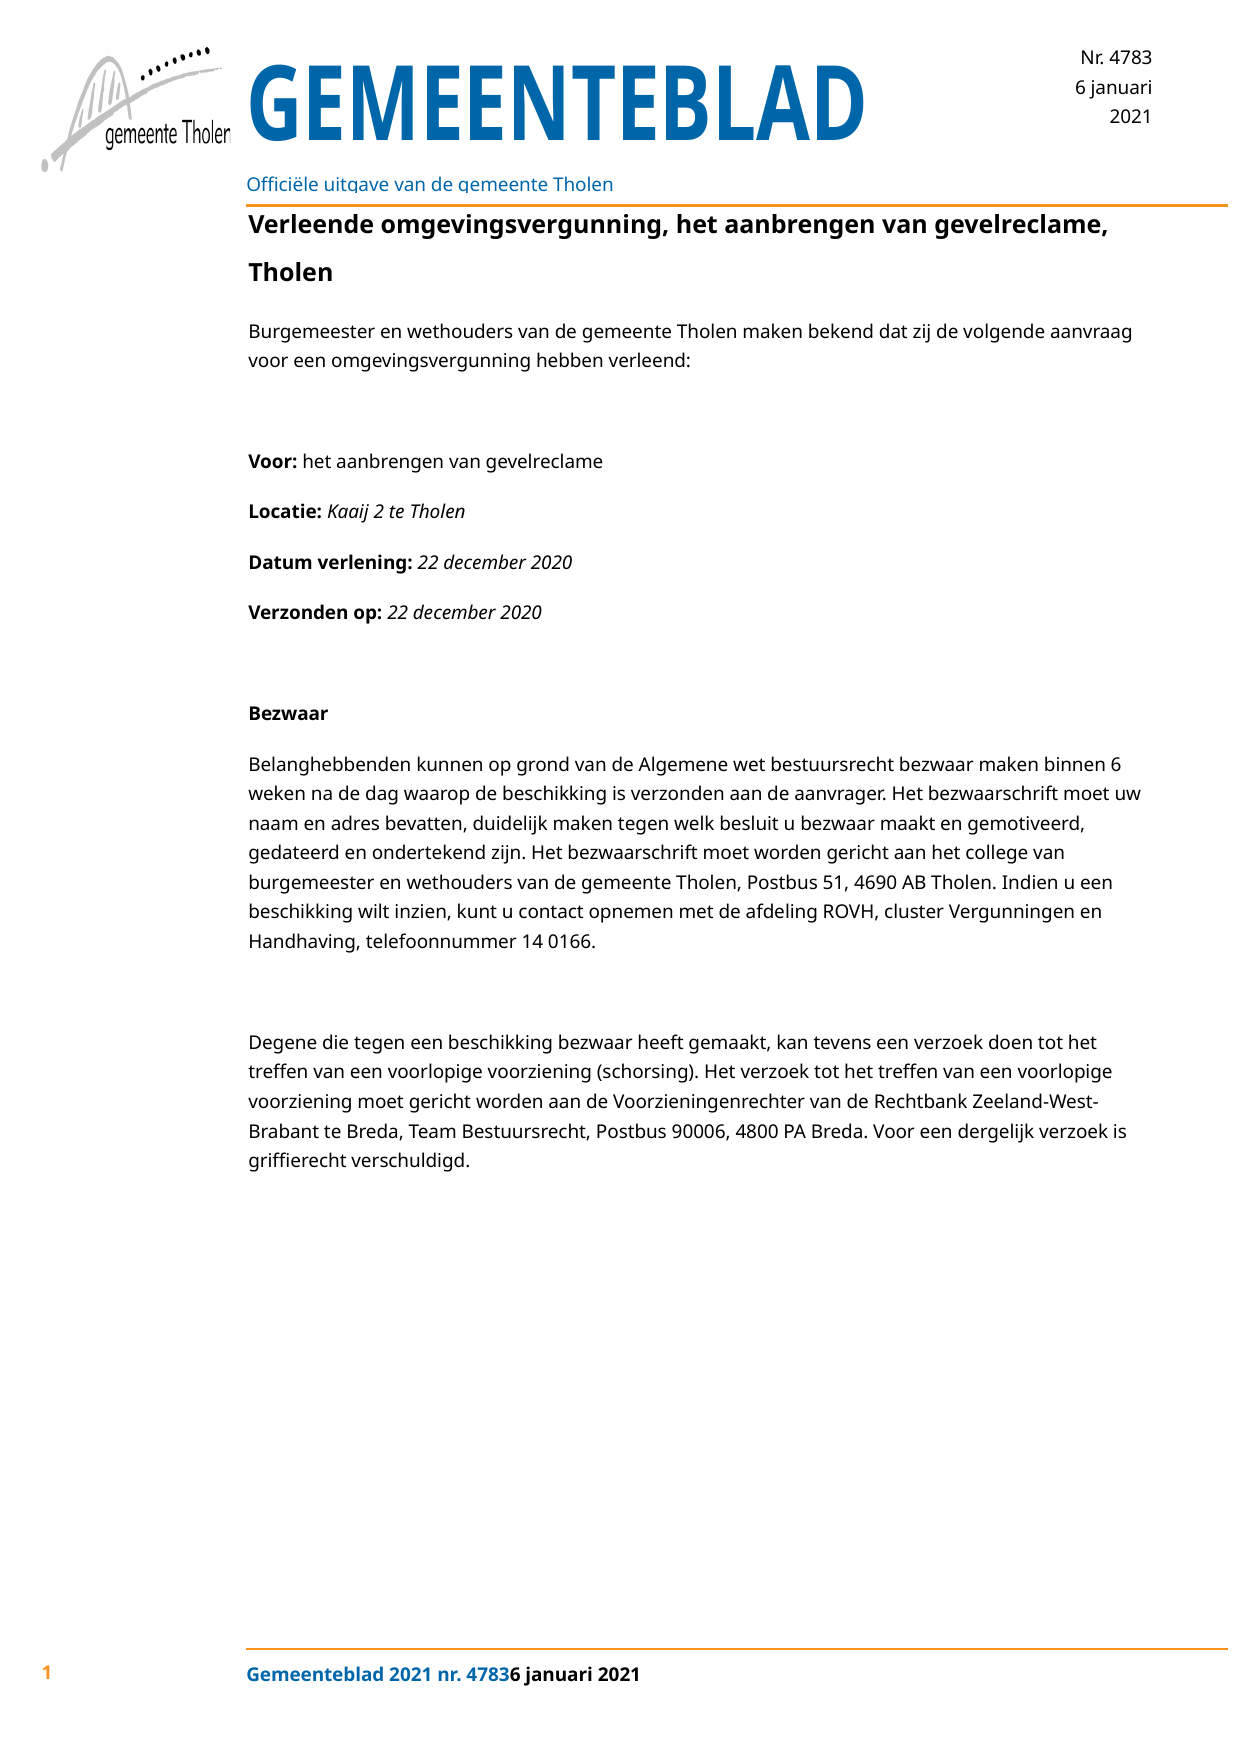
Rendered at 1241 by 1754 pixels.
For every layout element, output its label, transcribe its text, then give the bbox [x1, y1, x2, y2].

text Datum verlening: 22 december 2020 [248, 549, 1152, 575]
text Verleende omgevingsvergunning, het aanbrengen van gevelreclame, Tholen [248, 207, 1152, 288]
text Burgemeester en wethouders van de gemeente Tholen maken bekend dat zij de volgende aanvraag voor een omgevingsvergunning hebben verleend: [248, 318, 1152, 373]
text Bezwaar [248, 700, 1152, 726]
text Degene die tegen een beschikking bezwaar heeft gemaakt, kan tevens een verzoek doen tot het treffen van een voorlopige voorziening (schorsing). Het verzoek tot het treffen van een voorlopige voorziening moet gericht worden aan de Voorzieningenrechter van de Rechtbank Zeeland-West-Brabant te Breda, Team Bestuursrecht, Postbus 90006, 4800 PA Breda. Voor een dergelijk verzoek is griffierecht verschuldigd. [248, 1029, 1152, 1173]
text Locatie: Kaaij 2 te Tholen [248, 499, 1152, 524]
text Belanghebbenden kunnen op grond van de Algemene wet bestuursrecht bezwaar maken binnen 6 weken na de dag waarop de beschikking is verzonden aan de aanvrager. Het bezwaarschrift moet uw naam en adres bevatten, duidelijk maken tegen welk besluit u bezwaar maakt en gemotiveerd, gedateerd en ondertekend zijn. Het bezwaarschrift moet worden gericht aan het college van burgemeester en wethouders van de gemeente Tholen, Postbus 51, 4690 AB Tholen. Indien u een beschikking wilt inzien, kunt u contact opnemen met de afdeling ROVH, cluster Vergunningen en Handhaving, telefoonnummer 14 0166. [248, 751, 1152, 954]
text Verzonden op: 22 december 2020 [248, 599, 1152, 625]
picture [41, 47, 231, 172]
text Voor: het aanbrengen van gevelreclame [248, 448, 1152, 474]
